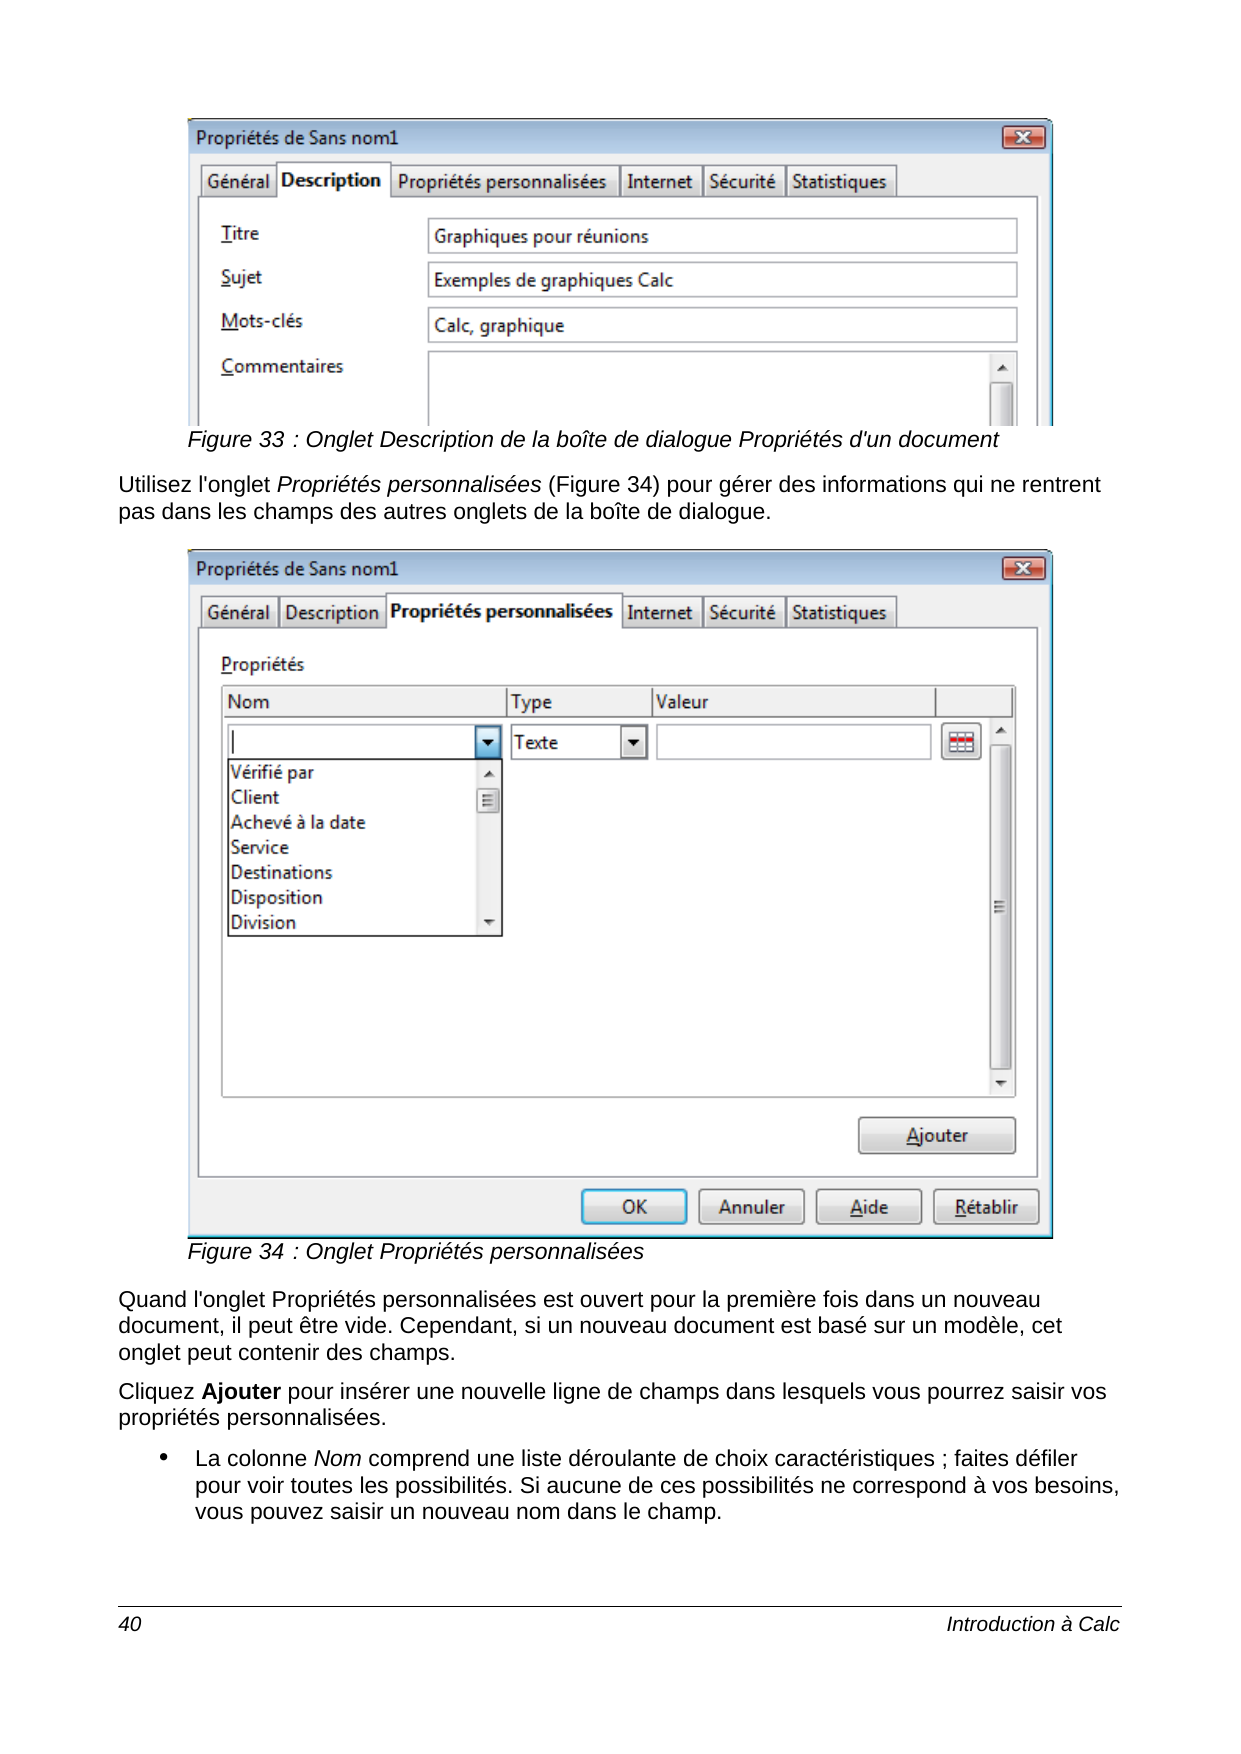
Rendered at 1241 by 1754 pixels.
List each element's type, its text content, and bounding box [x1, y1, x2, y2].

list La colonne Nom comprend une liste déroulante de choix caractéristiques ; faites défiler pour voir toutes les possibilités. Si aucune de ces possibilités ne correspond à vos besoins, vous pouvez saisir un nouveau nom dans le champ. [156, 1443, 1122, 1525]
picture [187, 549, 1054, 1239]
text Figure 34 : Onglet Propriétés personnalisées [187, 1239, 1053, 1264]
text Utilisez l'onglet Propriétés personnalisées (Figure 34) pour gérer des informations qui ne rentrent pas dans les champs des autres onglets de la boîte de dialogue. [118, 471, 1122, 524]
text Cliquez Ajouter pour insérer une nouvelle ligne de champs dans lesquels vous pourrez saisir vos propriétés personnalisées. [118, 1378, 1122, 1430]
text Quand l'onglet Propriétés personnalisées est ouvert pour la première fois dans un nouveau document, il peut être vide. Cependant, si un nouveau document est basé sur un modèle, cet onglet peut contenir des champs. [118, 1286, 1122, 1365]
picture [187, 118, 1054, 426]
text Figure 33 : Onglet Description de la boîte de dialogue Propriétés d'un document [187, 426, 1053, 452]
